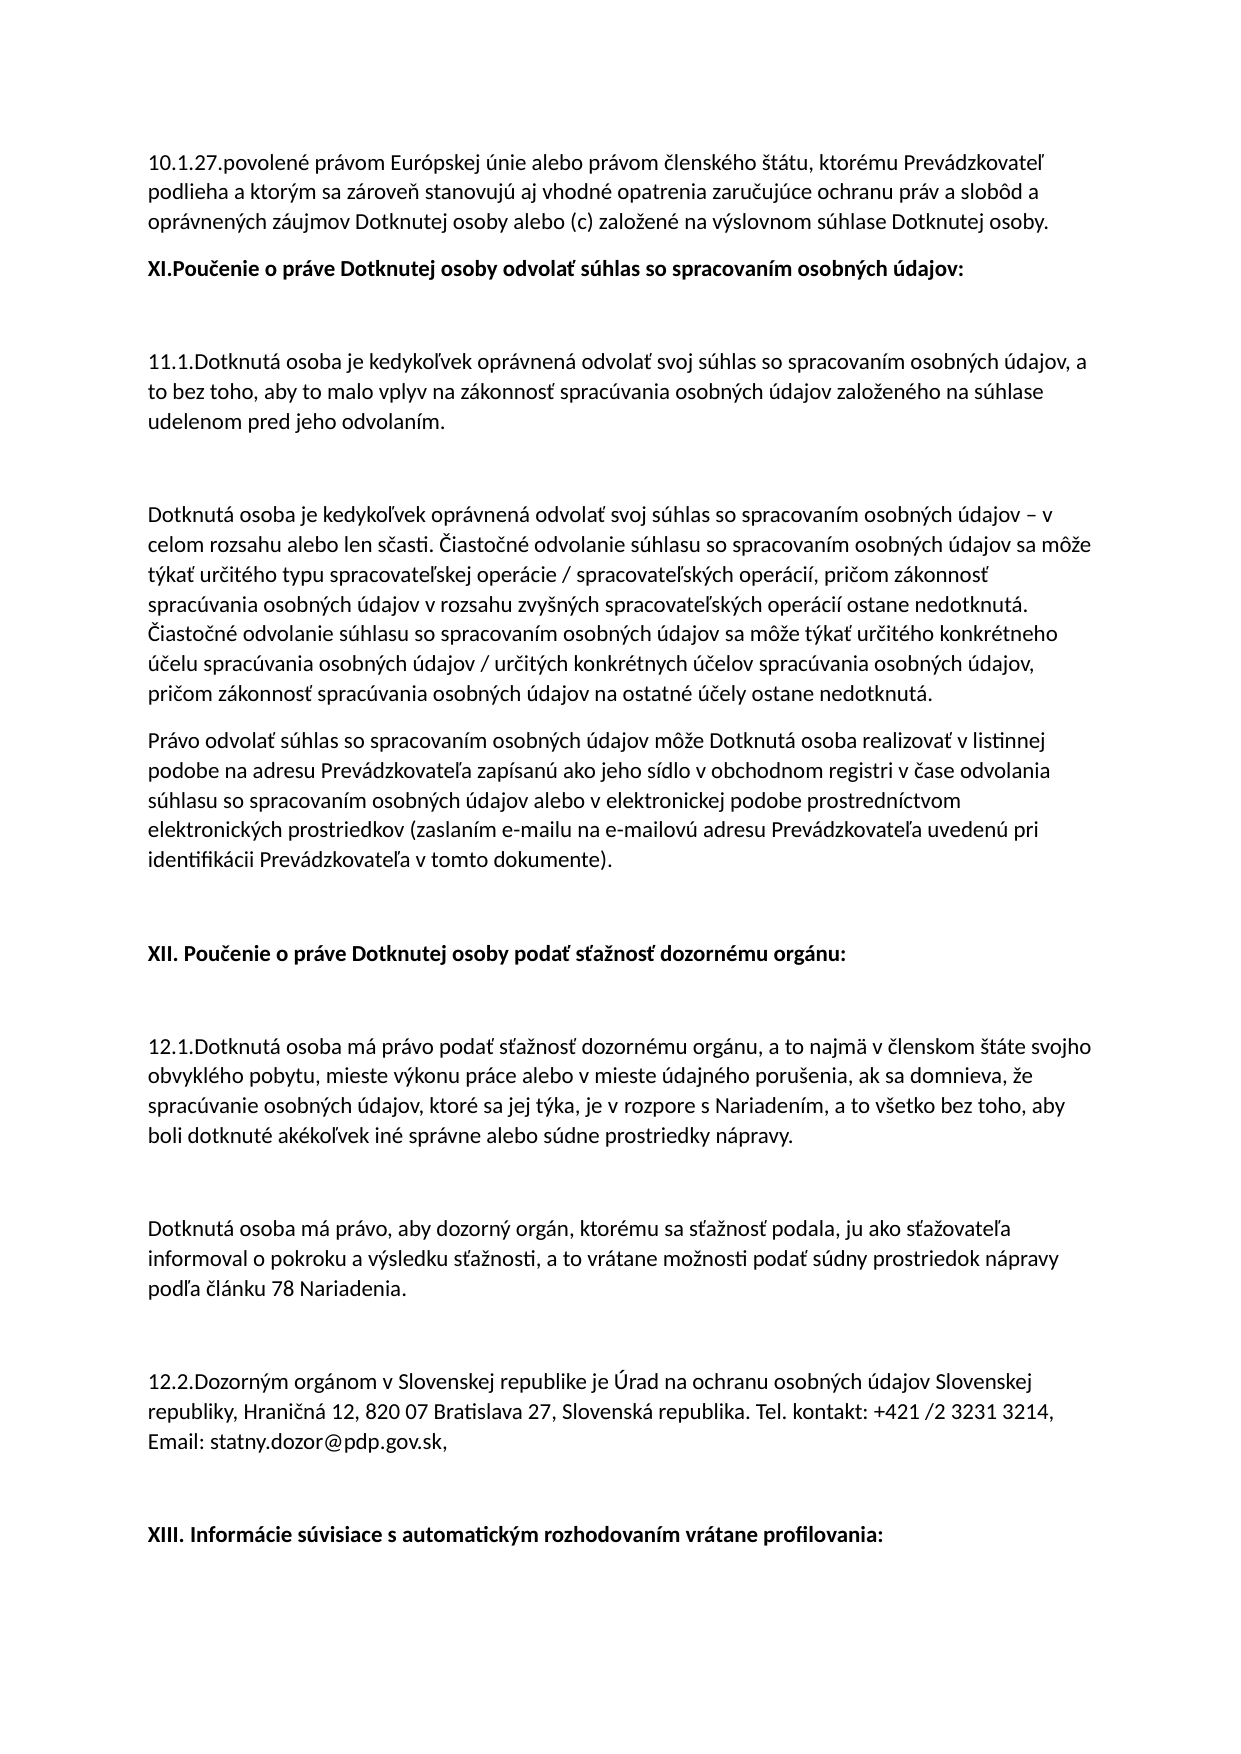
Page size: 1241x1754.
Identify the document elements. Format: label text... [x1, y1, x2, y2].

text Dotknutá osoba je kedykoľvek oprávnená odvolať svoj súhlas so spracovaním osobných údajov – v celom rozsahu alebo len sčasti. Čiastočné odvolanie súhlasu so spracovaním osobných údajov sa môže týkať určitého typu spracovateľskej operácie / spracovateľských operácií, pričom zákonnosť spracúvania osobných údajov v rozsahu zvyšných spracovateľských operácií ostane nedotknutá. Čiastočné odvolanie súhlasu so spracovaním osobných údajov sa môže týkať určitého konkrétneho účelu spracúvania osobných údajov / určitých konkrétnych účelov spracúvania osobných údajov, pričom zákonnosť spracúvania osobných údajov na ostatné účely ostane nedotknutá. [148, 500, 1093, 707]
text XII. Poučenie o práve Dotknutej osoby podať sťažnosť dozornému orgánu: [148, 939, 1093, 967]
text Dotknutá osoba má právo, aby dozorný orgán, ktorému sa sťažnosť podala, ju ako sťažovateľa informoval o pokroku a výsledku sťažnosti, a to vrátane možnosti podať súdny prostriedok nápravy podľa článku 78 Nariadenia. [148, 1214, 1093, 1302]
text 12.2.Dozorným orgánom v Slovenskej republike je Úrad na ochranu osobných údajov Slovenskej republiky, Hraničná 12, 820 07 Bratislava 27, Slovenská republika. Tel. kontakt: +421 /2 3231 3214, Email: statny.dozor@pdp.gov.sk, [148, 1367, 1093, 1455]
text 10.1.27.povolené právom Európskej únie alebo právom členského štátu, ktorému Prevádzkovateľ podlieha a ktorým sa zároveň stanovujú aj vhodné opatrenia zaručujúce ochranu práv a slobôd a oprávnených záujmov Dotknutej osoby alebo (c) založené na výslovnom súhlase Dotknutej osoby. [148, 148, 1093, 235]
text 11.1.Dotknutá osoba je kedykoľvek oprávnená odvolať svoj súhlas so spracovaním osobných údajov, a to bez toho, aby to malo vplyv na zákonnosť spracúvania osobných údajov založeného na súhlase udelenom pred jeho odvolaním. [148, 347, 1093, 435]
text XI.Poučenie o práve Dotknutej osoby odvolať súhlas so spracovaním osobných údajov: [148, 254, 1093, 282]
text Právo odvolať súhlas so spracovaním osobných údajov môže Dotknutá osoba realizovať v listinnej podobe na adresu Prevádzkovateľa zapísanú ako jeho sídlo v obchodnom registri v čase odvolania súhlasu so spracovaním osobných údajov alebo v elektronickej podobe prostredníctvom elektronických prostriedkov (zaslaním e-mailu na e-mailovú adresu Prevádzkovateľa uvedenú pri identifikácii Prevádzkovateľa v tomto dokumente). [148, 726, 1093, 873]
text XIII. Informácie súvisiace s automatickým rozhodovaním vrátane profilovania: [148, 1520, 1093, 1548]
text 12.1.Dotknutá osoba má právo podať sťažnosť dozornému orgánu, a to najmä v členskom štáte svojho obvyklého pobytu, mieste výkonu práce alebo v mieste údajného porušenia, ak sa domnieva, že spracúvanie osobných údajov, ktoré sa jej týka, je v rozpore s Nariadením, a to všetko bez toho, aby boli dotknuté akékoľvek iné správne alebo súdne prostriedky nápravy. [148, 1032, 1093, 1149]
